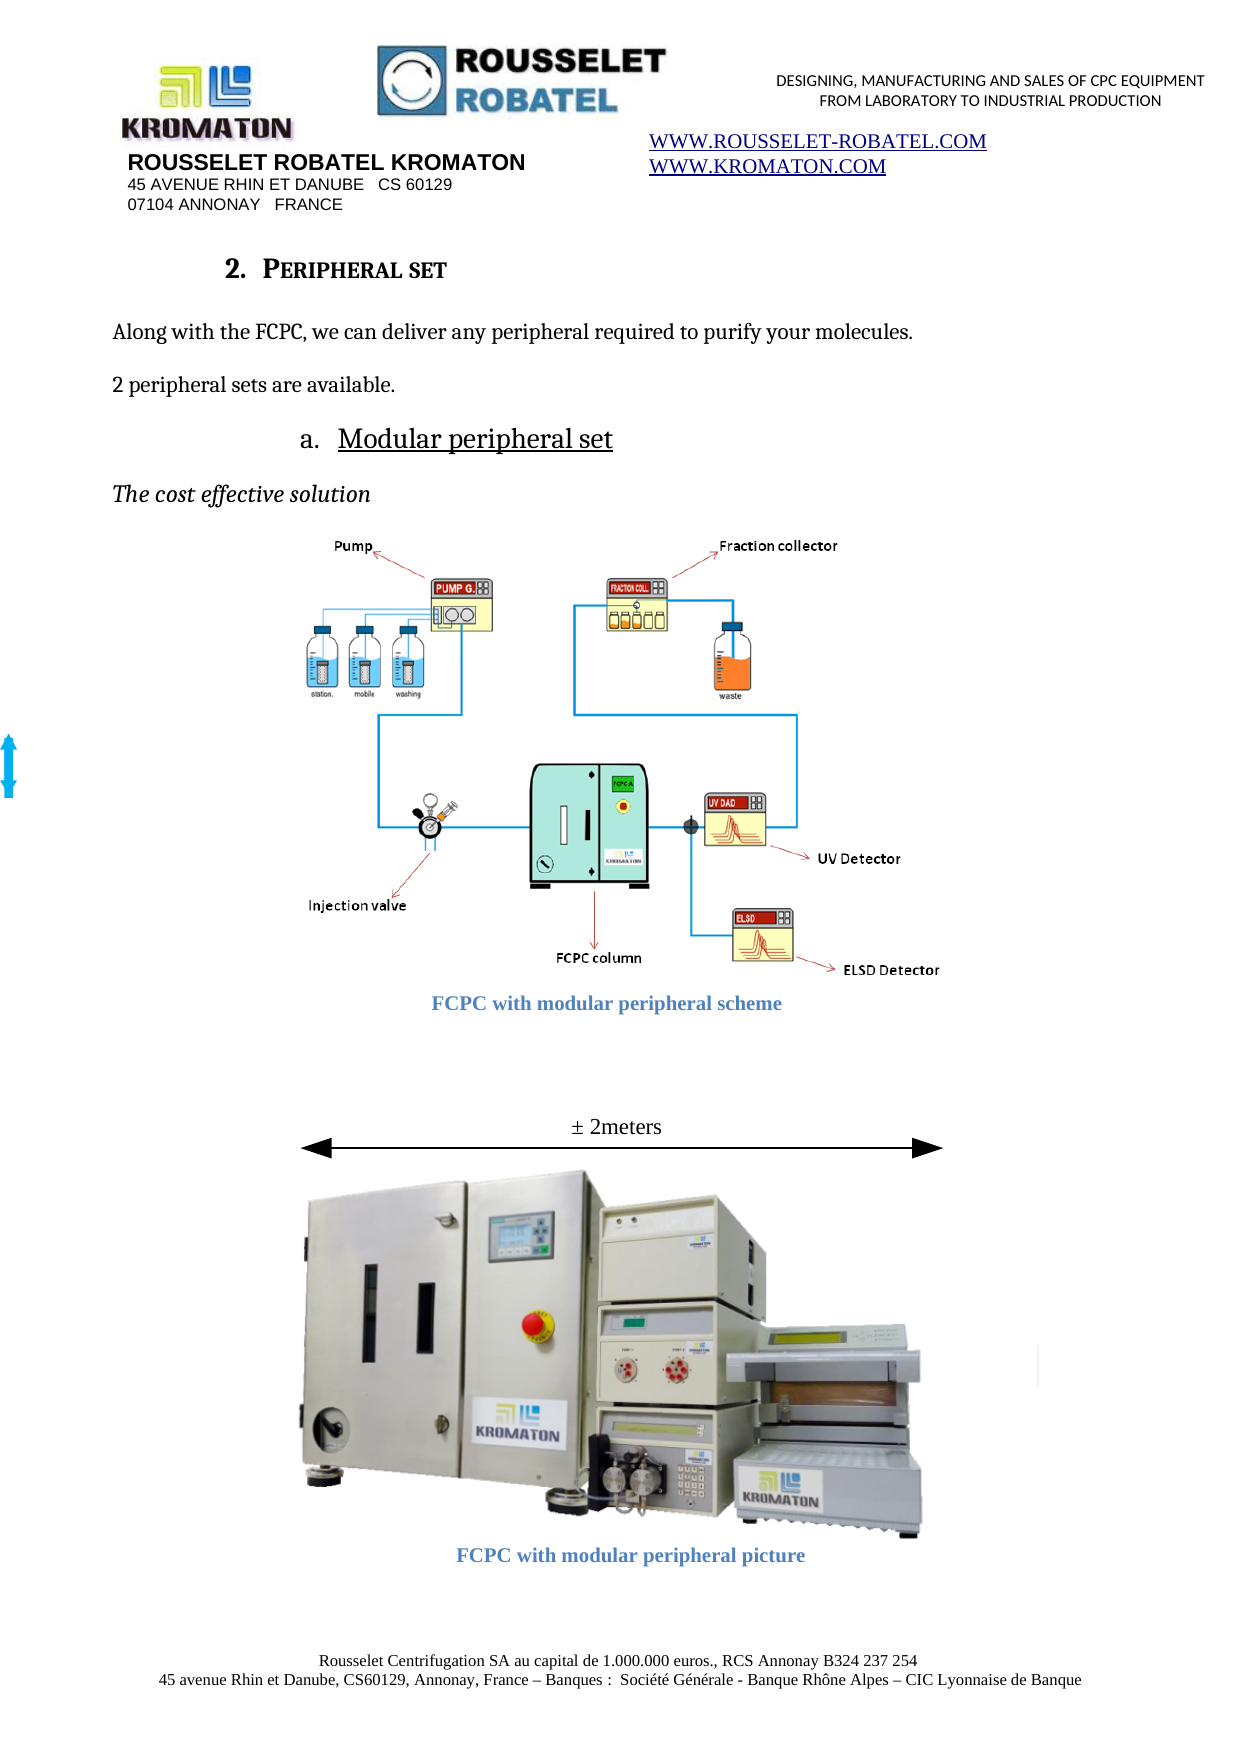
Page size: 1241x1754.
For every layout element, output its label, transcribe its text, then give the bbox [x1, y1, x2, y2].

text Along with the FCPC, we can deliver any peripheral required to purify your molecules. [112, 319, 1128, 345]
list Peripheral set [225, 252, 1128, 285]
text 2 peripheral sets are available. [112, 372, 1128, 398]
text FCPC with modular peripheral scheme [431, 991, 789, 1015]
text FCPC with modular peripheral picture [456, 1542, 824, 1567]
text ± 2meters [571, 1113, 701, 1139]
text The cost effective solution [112, 479, 1128, 508]
list Modular peripheral set [300, 422, 1128, 456]
